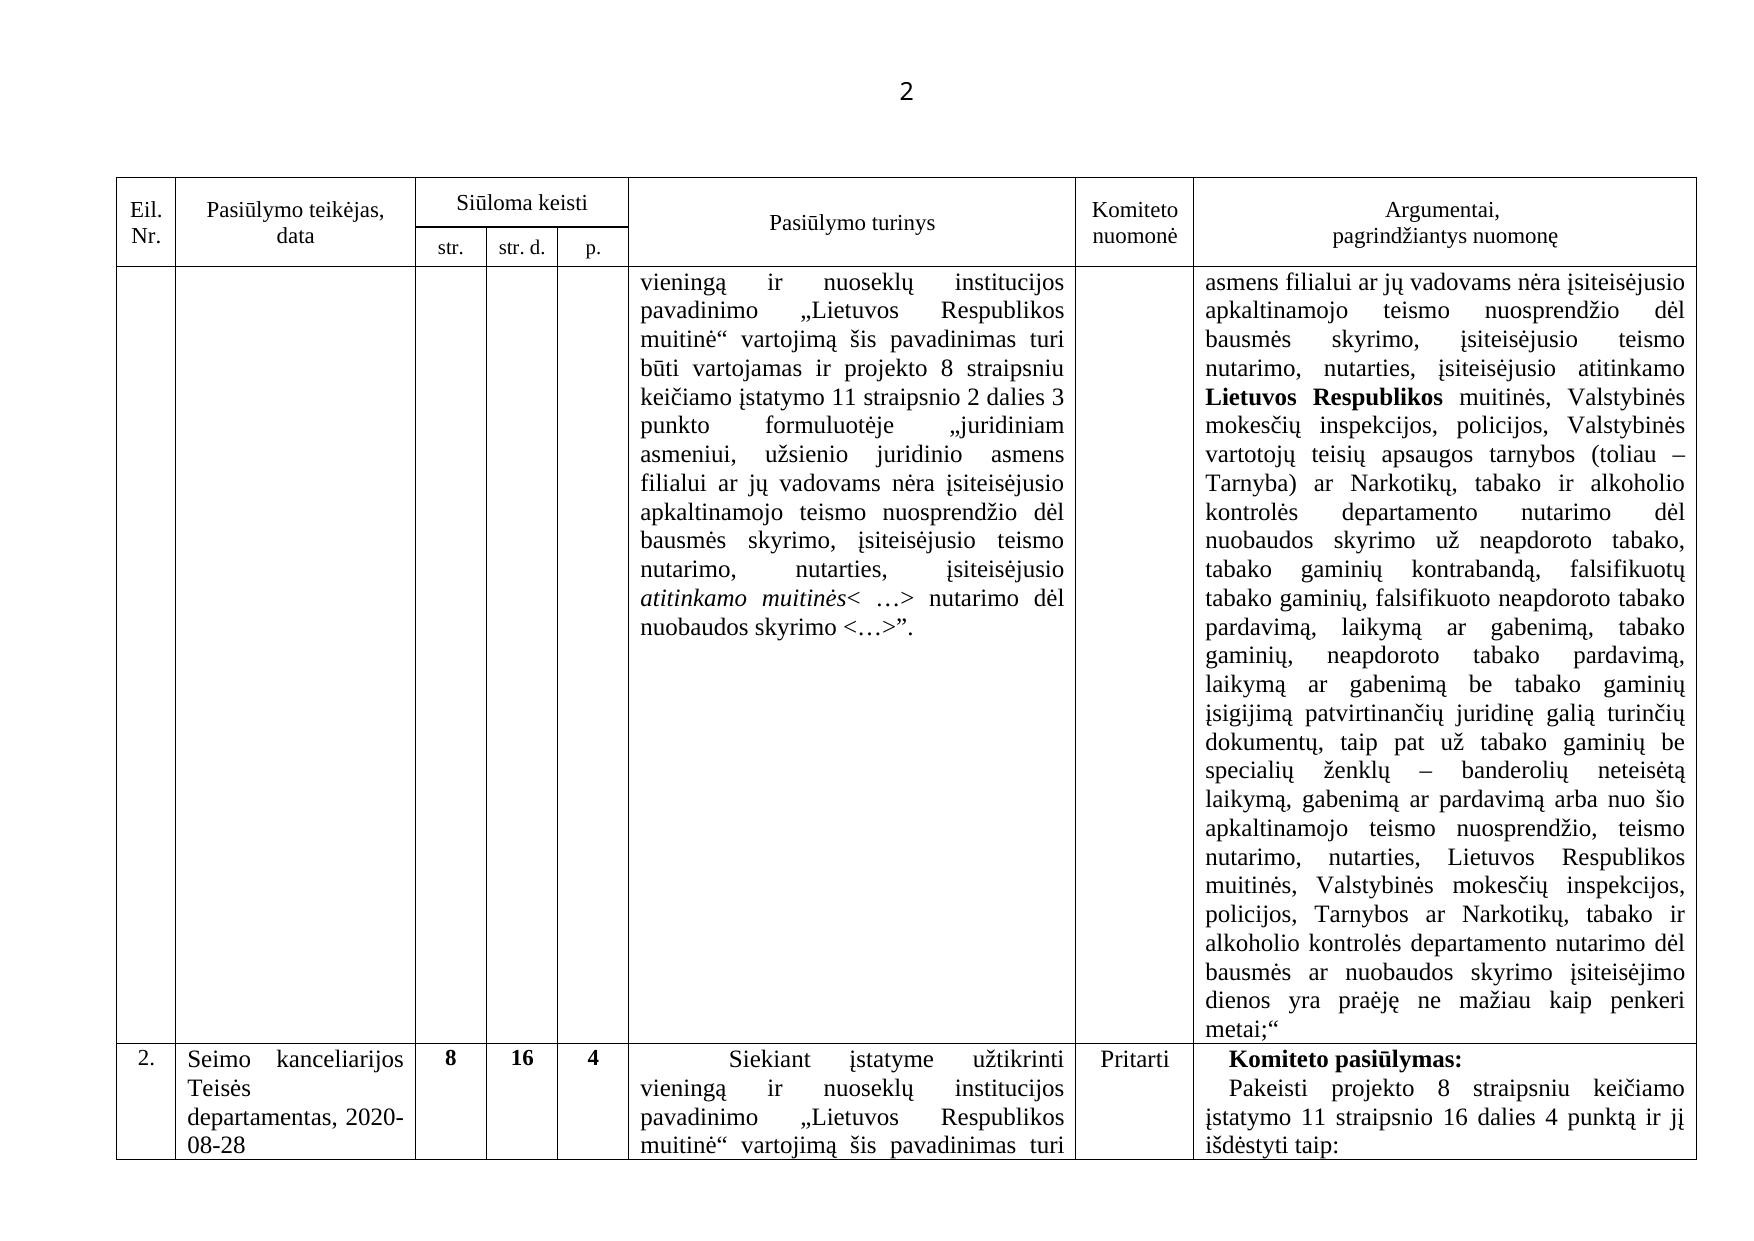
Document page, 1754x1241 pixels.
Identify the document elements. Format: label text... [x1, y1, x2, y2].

table_cell 16 [487, 1044, 557, 1159]
table_cell [416, 267, 486, 1043]
table_header Eil. Nr. [117, 178, 175, 266]
table_cell asmens filialui ar jų vadovams nėra įsiteisėjusio apkaltinamojo teismo nuosprendžio dėl bausmės skyrimo, įsiteisėjusio teismo nutarimo, nutarties, įsiteisėjusio atitinkamo Lietuvos Respublikos muitinės, Valstybinės mokesčių inspekcijos, policijos, Valstybinės vartotojų teisių apsaugos tarnybos (toliau – Tarnyba) ar Narkotikų, tabako ir alkoholio kontrolės departamento nutarimo dėl nuobaudos skyrimo už neapdoroto tabako, tabako gaminių kontrabandą, falsifikuotų tabako gaminių, falsifikuoto neapdoroto tabako pardavimą, laikymą ar gabenimą, tabako gaminių, neapdoroto tabako pardavimą, laikymą ar gabenimą be tabako gaminių įsigijimą patvirtinančių juridinę galią turinčių dokumentų, taip pat už tabako gaminių be specialių ženklų – banderolių neteisėtą laikymą, gabenimą ar pardavimą arba nuo šio apkaltinamojo teismo nuosprendžio, teismo nutarimo, nutarties, Lietuvos Respublikos muitinės, Valstybinės mokesčių inspekcijos, policijos, Tarnybos ar Narkotikų, tabako ir alkoholio kontrolės departamento nutarimo dėl bausmės ar nuobaudos skyrimo įsiteisėjimo dienos yra praėję ne mažiau kaip penkeri metai;“ [1194, 267, 1696, 1043]
table_header Pasiūlymo teikėjas, data [176, 178, 415, 266]
table_cell Komiteto pasiūlymas: Pakeisti projekto 8 straipsniu keičiamo įstatymo 11 straipsnio 16 dalies 4 punktą ir jį išdėstyti taip: [1194, 1044, 1696, 1159]
table_cell [176, 267, 415, 1043]
table_cell 2. [117, 1044, 175, 1159]
table_cell Siekiant įstatyme užtikrinti vieningą ir nuoseklų institucijos pavadinimo „Lietuvos Respublikos muitinė“ vartojimą šis pavadinimas turi [629, 1044, 1075, 1159]
table_cell Seimo kanceliarijos Teisės departamentas, 2020-08-28 [176, 1044, 415, 1159]
table_cell [1076, 267, 1193, 1043]
table_header Pasiūlymo turinys [629, 178, 1075, 266]
table_cell 4 [558, 1044, 628, 1159]
table_cell vieningą ir nuoseklų institucijos pavadinimo „Lietuvos Respublikos muitinė“ vartojimą šis pavadinimas turi būti vartojamas ir projekto 8 straipsniu keičiamo įstatymo 11 straipsnio 2 dalies 3 punkto formuluotėje „juridiniam asmeniui, užsienio juridinio asmens filialui ar jų vadovams nėra įsiteisėjusio apkaltinamojo teismo nuosprendžio dėl bausmės skyrimo, įsiteisėjusio teismo nutarimo, nutarties, įsiteisėjusio atitinkamo muitinės< …> nutarimo dėl nuobaudos skyrimo <…>”. [629, 267, 1075, 1043]
table_cell Pritarti [1076, 1044, 1193, 1159]
table_cell p. [558, 228, 628, 266]
table_cell [558, 267, 628, 1043]
table_cell str. d. [487, 228, 557, 266]
table_header Siūloma keisti [416, 178, 628, 226]
table_header Argumentai, pagrindžiantys nuomonę [1194, 178, 1696, 266]
table_cell [487, 267, 557, 1043]
table_cell str. [416, 228, 486, 266]
table_cell 8 [416, 1044, 486, 1159]
table_cell [117, 267, 175, 1043]
table_header Komiteto nuomonė [1076, 178, 1193, 266]
